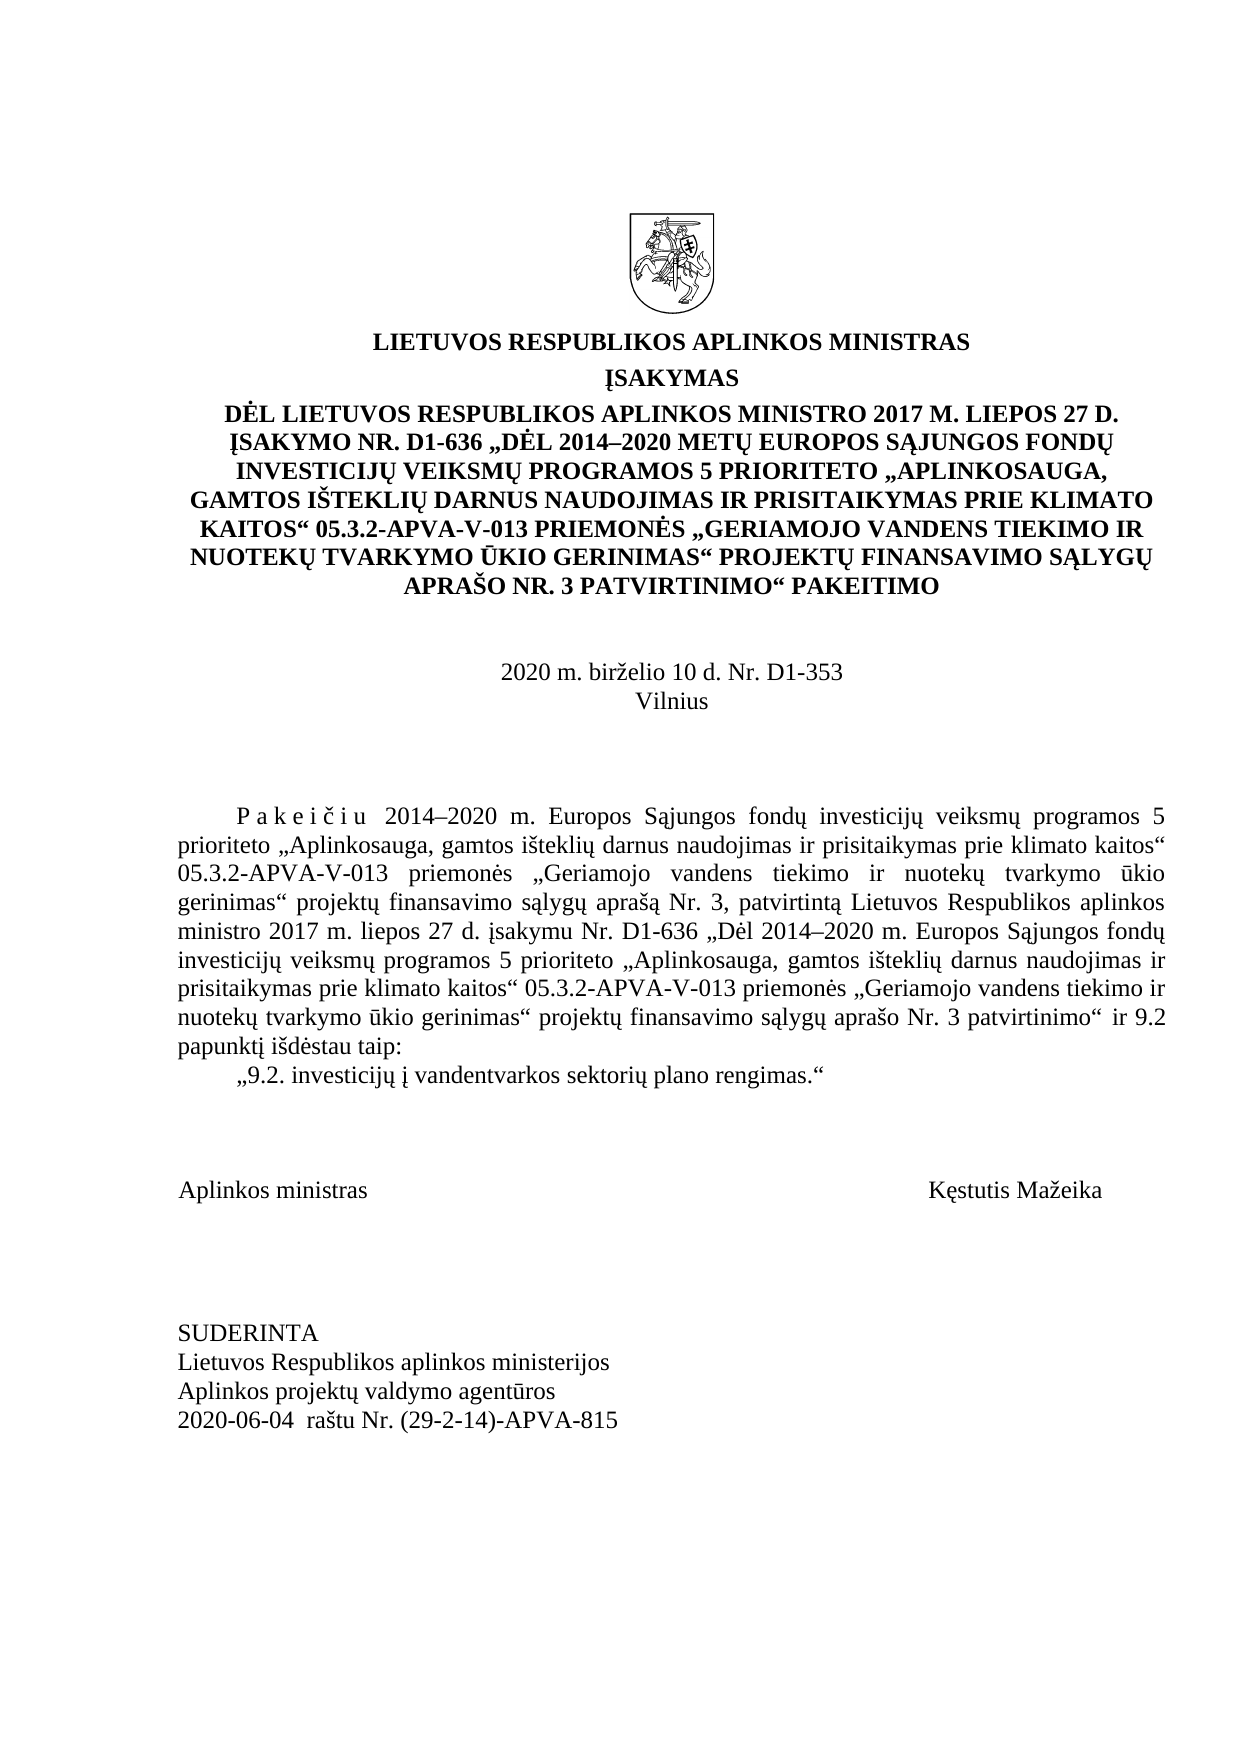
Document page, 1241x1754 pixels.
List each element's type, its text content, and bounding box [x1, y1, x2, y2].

text DĖL LIETUVOS RESPUBLIKOS APLINKOS MINISTRO 2017 M. LIEPOS 27 D. ĮSAKYMO NR. D1-636 „DĖL 2014–2020 METŲ EUROPOS SĄJUNGOS FONDŲ INVESTICIJŲ VEIKSMŲ PROGRAMOS 5 PRIORITETO „APLINKOSAUGA, GAMTOS IŠTEKLIŲ DARNUS NAUDOJIMAS IR PRISITAIKYMAS PRIE KLIMATO KAITOS“ 05.3.2-APVA-V-013 PRIEMONĖS „GERIAMOJO VANDENS TIEKIMO IR NUOTEKŲ TVARKYMO ŪKIO GERINIMAS“ PROJEKTŲ FINANSAVIMO SĄLYGŲ APRAŠO NR. 3 PATVIRTINIMO“ PAKEITIMO [177, 399, 1166, 600]
text 2020-06-04 raštu Nr. (29-2-14)-APVA-815 [177, 1405, 1166, 1433]
text ĮSAKYMAS [177, 363, 1166, 391]
text Lietuvos Respublikos aplinkos ministerijos [177, 1347, 1166, 1376]
text LIETUVOS RESPUBLIKOS APLINKOS MINISTRAS [177, 327, 1166, 355]
text Aplinkos ministras Kęstutis Mažeika [178, 1175, 1163, 1203]
text „9.2. investicijų į vandentvarkos sektorių plano rengimas.“ [177, 1060, 1166, 1088]
text Vilnius [177, 686, 1166, 715]
text 2020 m. birželio 10 d. Nr. D1-353 [177, 657, 1166, 686]
text Pakeičiu 2014–2020 m. Europos Sąjungos fondų investicijų veiksmų programos 5 prioriteto „Aplinkosauga, gamtos išteklių darnus naudojimas ir prisitaikymas prie klimato kaitos“ 05.3.2-APVA-V-013 priemonės „Geriamojo vandens tiekimo ir nuotekų tvarkymo ūkio gerinimas“ projektų finansavimo sąlygų aprašą Nr. 3, patvirtintą Lietuvos Respublikos aplinkos ministro 2017 m. liepos 27 d. įsakymu Nr. D1-636 „Dėl 2014–2020 m. Europos Sąjungos fondų investicijų veiksmų programos 5 prioriteto „Aplinkosauga, gamtos išteklių darnus naudojimas ir prisitaikymas prie klimato kaitos“ 05.3.2-APVA-V-013 priemonės „Geriamojo vandens tiekimo ir nuotekų tvarkymo ūkio gerinimas“ projektų finansavimo sąlygų aprašo Nr. 3 patvirtinimo“ ir 9.2 papunktį išdėstau taip: [177, 801, 1166, 1060]
text SUDERINTA [177, 1318, 1166, 1347]
text Aplinkos projektų valdymo agentūros [177, 1376, 1166, 1405]
